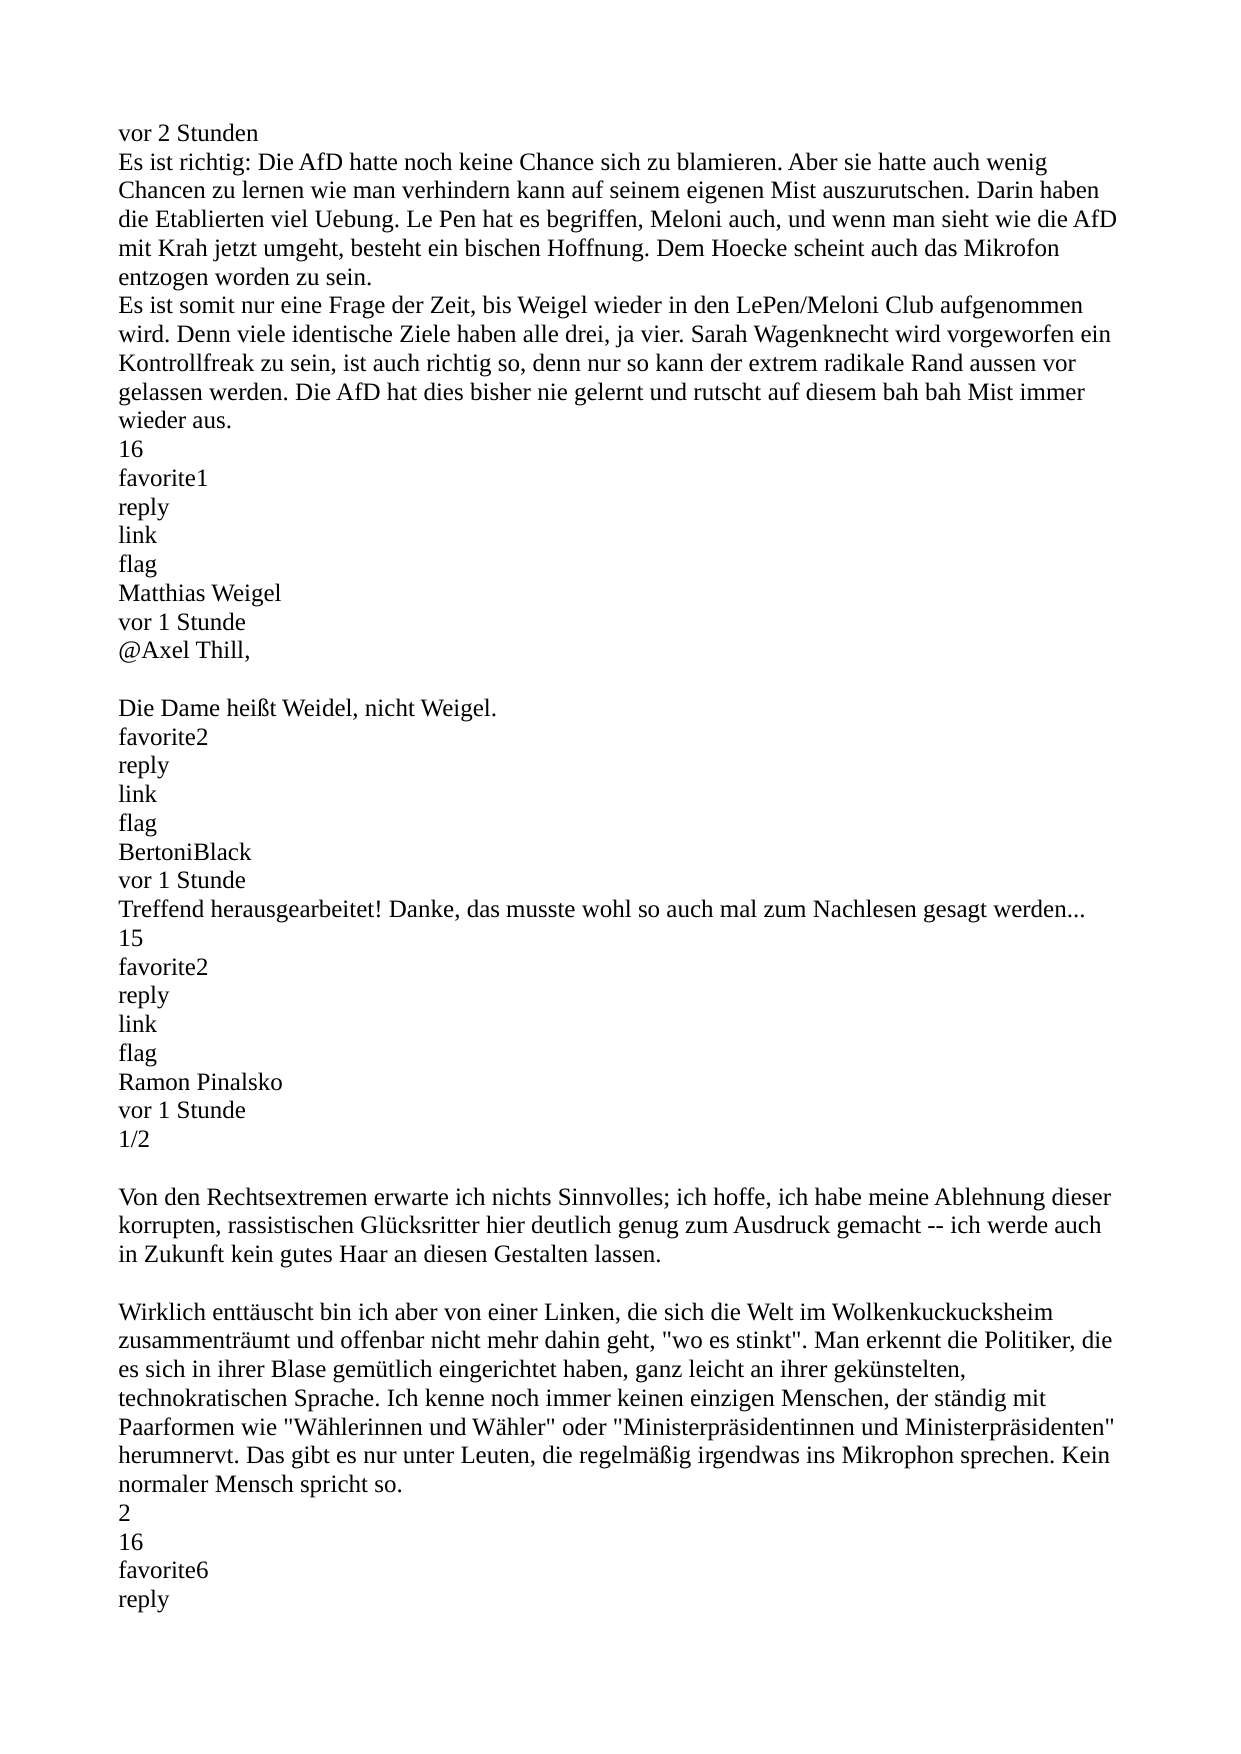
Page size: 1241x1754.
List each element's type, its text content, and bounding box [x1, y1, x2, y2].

text flag [118, 808, 1122, 837]
text vor 1 Stunde [118, 1096, 1122, 1124]
text reply [118, 1584, 1122, 1613]
text favorite2 [118, 722, 1122, 751]
text 16 [118, 1527, 1122, 1556]
text 15 [118, 923, 1122, 952]
text Es ist richtig: Die AfD hatte noch keine Chance sich zu blamieren. Aber sie hatte auch wenig Chancen zu lernen wie man verhindern kann auf seinem eigenen Mist auszurutschen. Darin haben die Etablierten viel Uebung. Le Pen hat es begriffen, Meloni auch, und wenn man sieht wie die AfD mit Krah jetzt umgeht, besteht ein bischen Hoffnung. Dem Hoecke scheint auch das Mikrofon entzogen worden zu sein. Es ist somit nur eine Frage der Zeit, bis Weigel wieder in den LePen/Meloni Club aufgenommen wird. Denn viele identische Ziele haben alle drei, ja vier. Sarah Wagenknecht wird vorgeworfen ein Kontrollfreak zu sein, ist auch richtig so, denn nur so kann der extrem radikale Rand aussen vor gelassen werden. Die AfD hat dies bisher nie gelernt und rutscht auf diesem bah bah Mist immer wieder aus. [118, 147, 1122, 434]
text Ramon Pinalsko [118, 1067, 1122, 1096]
text @Axel Thill, Die Dame heißt Weidel, nicht Weigel. [118, 636, 1122, 722]
text favorite1 [118, 463, 1122, 492]
text 1/2 Von den Rechtsextremen erwarte ich nichts Sinnvolles; ich hoffe, ich habe meine Ablehnung dieser korrupten, rassistischen Glücksritter hier deutlich genug zum Ausdruck gemacht -- ich werde auch in Zukunft kein gutes Haar an diesen Gestalten lassen. Wirklich enttäuscht bin ich aber von einer Linken, die sich die Welt im Wolkenkuckucksheim zusammenträumt und offenbar nicht mehr dahin geht, "wo es stinkt". Man erkennt die Politiker, die es sich in ihrer Blase gemütlich eingerichtet haben, ganz leicht an ihrer gekünstelten, technokratischen Sprache. Ich kenne noch immer keinen einzigen Menschen, der ständig mit Paarformen wie "Wählerinnen und Wähler" oder "Ministerpräsidentinnen und Ministerpräsidenten" herumnervt. Das gibt es nur unter Leuten, die regelmäßig irgendwas ins Mikrophon sprechen. Kein normaler Mensch spricht so. [118, 1124, 1122, 1498]
text 16 [118, 434, 1122, 463]
text link [118, 779, 1122, 808]
text link [118, 1009, 1122, 1038]
text reply [118, 751, 1122, 779]
text Matthias Weigel [118, 578, 1122, 607]
text reply [118, 492, 1122, 521]
text flag [118, 1038, 1122, 1067]
text flag [118, 549, 1122, 578]
text reply [118, 981, 1122, 1009]
text vor 1 Stunde [118, 607, 1122, 636]
text favorite6 [118, 1556, 1122, 1584]
text link [118, 521, 1122, 549]
text Treffend herausgearbeitet! Danke, das musste wohl so auch mal zum Nachlesen gesagt werden... [118, 894, 1122, 923]
text BertoniBlack [118, 837, 1122, 866]
text vor 1 Stunde [118, 866, 1122, 894]
text 2 [118, 1498, 1122, 1527]
text vor 2 Stunden [118, 118, 1122, 147]
text favorite2 [118, 952, 1122, 981]
